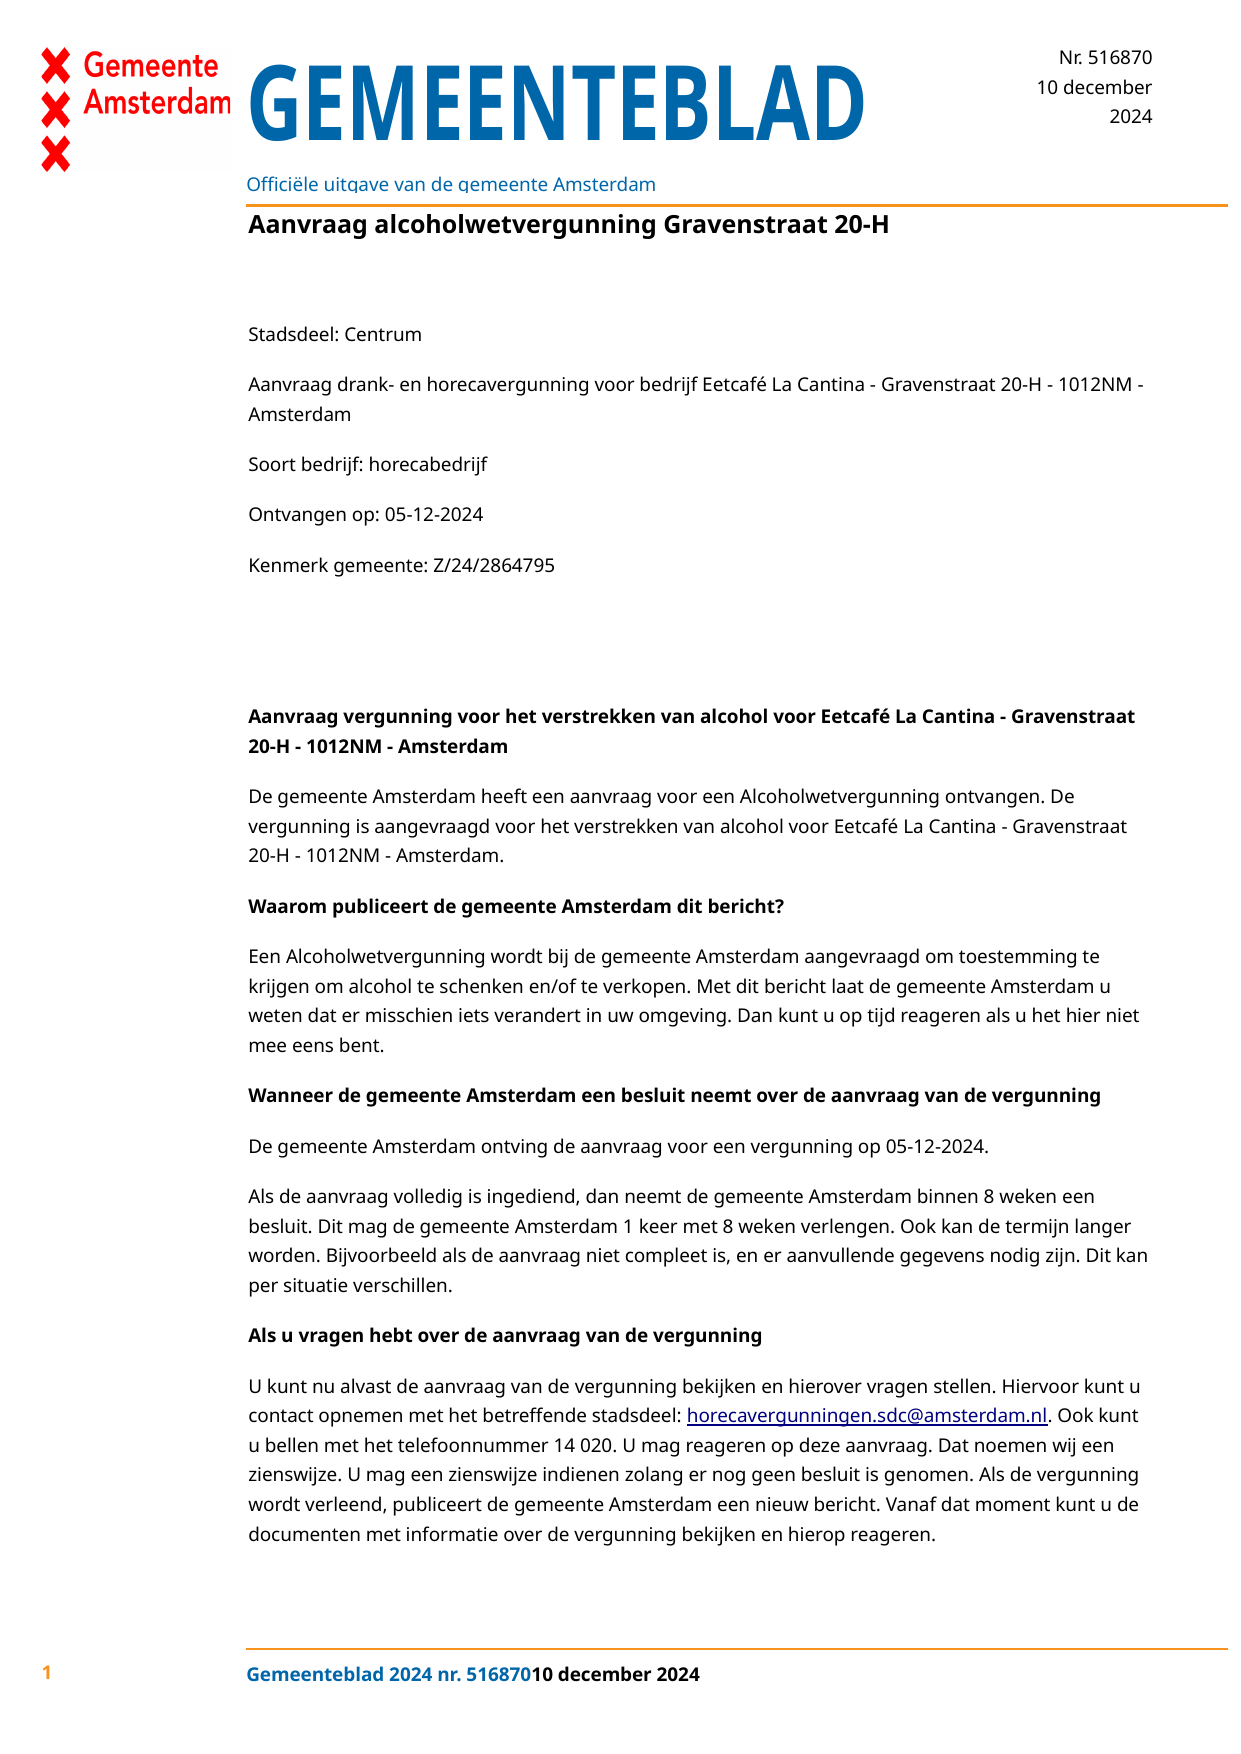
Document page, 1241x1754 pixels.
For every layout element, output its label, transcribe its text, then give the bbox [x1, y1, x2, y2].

text De gemeente Amsterdam ontving de aanvraag voor een vergunning op 05-12-2024. [248, 1133, 1152, 1158]
text Waarom publiceert de gemeente Amsterdam dit bericht? [248, 893, 1152, 918]
text Als u vragen hebt over de aanvraag van de vergunning [248, 1322, 1152, 1348]
text Kenmerk gemeente: Z/24/2864795 [248, 552, 1152, 578]
text Aanvraag vergunning voor het verstrekken van alcohol voor Eetcafé La Cantina - Gravenstraat 20-H - 1012NM - Amsterdam [248, 703, 1152, 758]
text Ontvangen op: 05-12-2024 [248, 502, 1152, 527]
text Aanvraag alcoholwetvergunning Gravenstraat 20-H [248, 207, 1152, 241]
picture [41, 47, 231, 172]
text Aanvraag drank- en horecavergunning voor bedrijf Eetcafé La Cantina - Gravenstraat 20-H - 1012NM - Amsterdam [248, 371, 1152, 426]
text Een Alcoholwetvergunning wordt bij de gemeente Amsterdam aangevraagd om toestemming te krijgen om alcohol te schenken en/of te verkopen. Met dit bericht laat de gemeente Amsterdam u weten dat er misschien iets verandert in uw omgeving. Dan kunt u op tijd reageren als u het hier niet mee eens bent. [248, 943, 1152, 1058]
text Soort bedrijf: horecabedrijf [248, 451, 1152, 477]
text Wanneer de gemeente Amsterdam een besluit neemt over de aanvraag van de vergunning [248, 1082, 1152, 1108]
text Als de aanvraag volledig is ingediend, dan neemt de gemeente Amsterdam binnen 8 weken een besluit. Dit mag de gemeente Amsterdam 1 keer met 8 weken verlengen. Ook kan de termijn langer worden. Bijvoorbeeld als de aanvraag niet compleet is, en er aanvullende gegevens nodig zijn. Dit kan per situatie verschillen. [248, 1183, 1152, 1298]
text Stadsdeel: Centrum [248, 321, 1152, 346]
text De gemeente Amsterdam heeft een aanvraag voor een Alcoholwetvergunning ontvangen. De vergunning is aangevraagd voor het verstrekken van alcohol voor Eetcafé La Cantina - Gravenstraat 20-H - 1012NM - Amsterdam. [248, 783, 1152, 868]
text U kunt nu alvast de aanvraag van de vergunning bekijken en hierover vragen stellen. Hiervoor kunt u contact opnemen met het betreffende stadsdeel: horecavergunningen.sdc@amsterdam.nl. Ook kunt u bellen met het telefoonnummer 14 020. U mag reageren op deze aanvraag. Dat noemen wij een zienswijze. U mag een zienswijze indienen zolang er nog geen besluit is genomen. Als de vergunning wordt verleend, publiceert de gemeente Amsterdam een nieuw bericht. Vanaf dat moment kunt u de documenten met informatie over de vergunning bekijken en hierop reageren. [248, 1373, 1152, 1546]
